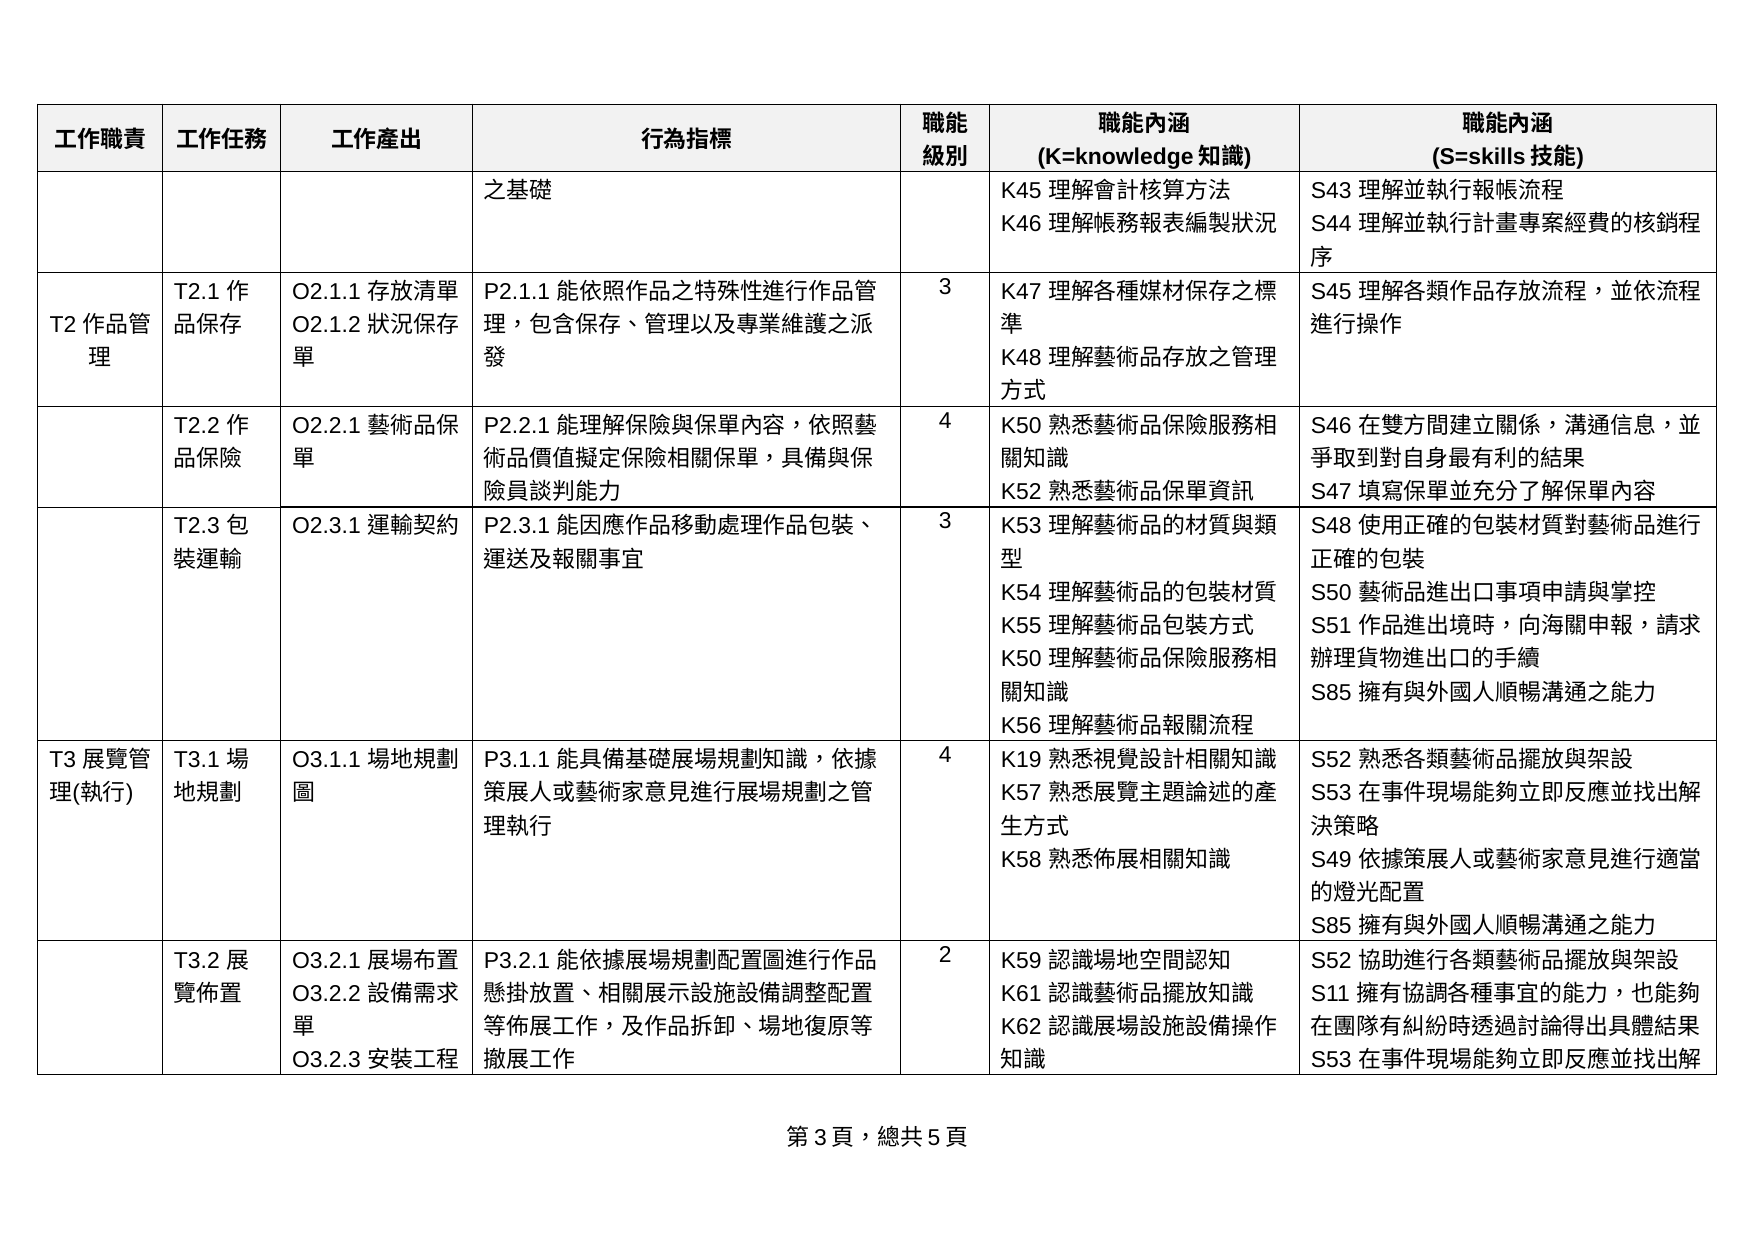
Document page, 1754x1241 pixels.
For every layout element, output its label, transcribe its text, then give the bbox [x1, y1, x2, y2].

table_cell 之基礎 [473, 172, 900, 272]
table_cell S48 使用正確的包裝材質對藝術品進行正確的包裝 S50 藝術品進出口事項申請與掌控 S51 作品進出境時，向海關申報，請求辦理貨物進出口的手續 S85 擁有與外國人順暢溝通之能力 [1300, 508, 1716, 740]
table_cell S46 在雙方間建立關係，溝通信息，並爭取到對自身最有利的結果 S47 填寫保單並充分了解保單內容 [1300, 407, 1716, 506]
table_cell 2 [901, 941, 989, 1074]
table_cell K50 熟悉藝術品保險服務相關知識 K52 熟悉藝術品保單資訊 [990, 407, 1299, 506]
table_cell K53 理解藝術品的材質與類型 K54 理解藝術品的包裝材質 K55 理解藝術品包裝方式 K50 理解藝術品保險服務相關知識 K56 理解藝術品報關流程 [990, 508, 1299, 740]
table_header 工作任務 [163, 105, 280, 171]
table_cell O3.1.1 場地規劃圖 [281, 741, 472, 940]
table_cell S52 協助進行各類藝術品擺放與架設 S11 擁有協調各種事宜的能力，也能夠在團隊有糾紛時透過討論得出具體結果 S53 在事件現場能夠立即反應並找出解 [1300, 941, 1716, 1074]
table_cell [38, 172, 162, 272]
table_cell [281, 172, 472, 272]
table_cell T2.1 作品保存 [163, 273, 280, 406]
table_cell [38, 941, 162, 1074]
table_cell K47 理解各種媒材保存之標準 K48 理解藝術品存放之管理方式 [990, 273, 1299, 406]
table_cell T2.2 作品保險 [163, 407, 280, 506]
table_cell P3.2.1 能依據展場規劃配置圖進行作品懸掛放置、相關展示設施設備調整配置等佈展工作，及作品拆卸、場地復原等撤展工作 [473, 941, 900, 1074]
table_cell T3.1 場地規劃 [163, 741, 280, 940]
table_cell T2.3 包裝運輸 [163, 508, 280, 740]
table_cell O2.3.1 運輸契約 [281, 508, 472, 740]
table_cell 4 [901, 741, 989, 940]
table_cell T3 展覽管理(執行) [38, 741, 162, 940]
table_cell T2 作品管理 [38, 273, 162, 406]
table_cell K59 認識場地空間認知 K61 認識藝術品擺放知識 K62 認識展場設施設備操作知識 [990, 941, 1299, 1074]
table_header 職能內涵 (S=skills技能) [1300, 105, 1716, 171]
table_cell O3.2.1 展場布置 O3.2.2 設備需求單 O3.2.3 安裝工程 [281, 941, 472, 1074]
table_header 職能級別 [901, 105, 989, 171]
table_cell P3.1.1 能具備基礎展場規劃知識，依據策展人或藝術家意見進行展場規劃之管理執行 [473, 741, 900, 940]
table_cell 4 [901, 407, 989, 506]
table_cell [38, 407, 162, 506]
table_header 工作產出 [281, 105, 472, 171]
table_cell O2.1.1 存放清單 O2.1.2 狀況保存單 [281, 273, 472, 406]
table_header 職能內涵 (K=knowledge知識) [990, 105, 1299, 171]
table_cell P2.1.1 能依照作品之特殊性進行作品管理，包含保存、管理以及專業維護之派發 [473, 273, 900, 406]
table_cell 3 [901, 508, 989, 740]
table_cell S43 理解並執行報帳流程 S44 理解並執行計畫專案經費的核銷程序 [1300, 172, 1716, 272]
table_cell K45 理解會計核算方法 K46 理解帳務報表編製狀況 [990, 172, 1299, 272]
table_cell [163, 172, 280, 272]
table_cell P2.3.1 能因應作品移動處理作品包裝、運送及報關事宜 [473, 508, 900, 740]
table_cell T3.2 展覽佈置 [163, 941, 280, 1074]
table_cell S45 理解各類作品存放流程，並依流程進行操作 [1300, 273, 1716, 406]
table_header 行為指標 [473, 105, 900, 171]
table_header 工作職責 [38, 105, 162, 171]
table_cell S52 熟悉各類藝術品擺放與架設 S53 在事件現場能夠立即反應並找出解決策略 S49 依據策展人或藝術家意見進行適當的燈光配置 S85 擁有與外國人順暢溝通之能力 [1300, 741, 1716, 940]
table_cell K19 熟悉視覺設計相關知識 K57 熟悉展覽主題論述的產生方式 K58 熟悉佈展相關知識 [990, 741, 1299, 940]
table_cell O2.2.1 藝術品保單 [281, 407, 472, 506]
table_cell [38, 508, 162, 740]
table_cell [901, 172, 989, 272]
table_cell P2.2.1 能理解保險與保單內容，依照藝術品價值擬定保險相關保單，具備與保險員談判能力 [473, 407, 900, 506]
table_cell 3 [901, 273, 989, 406]
